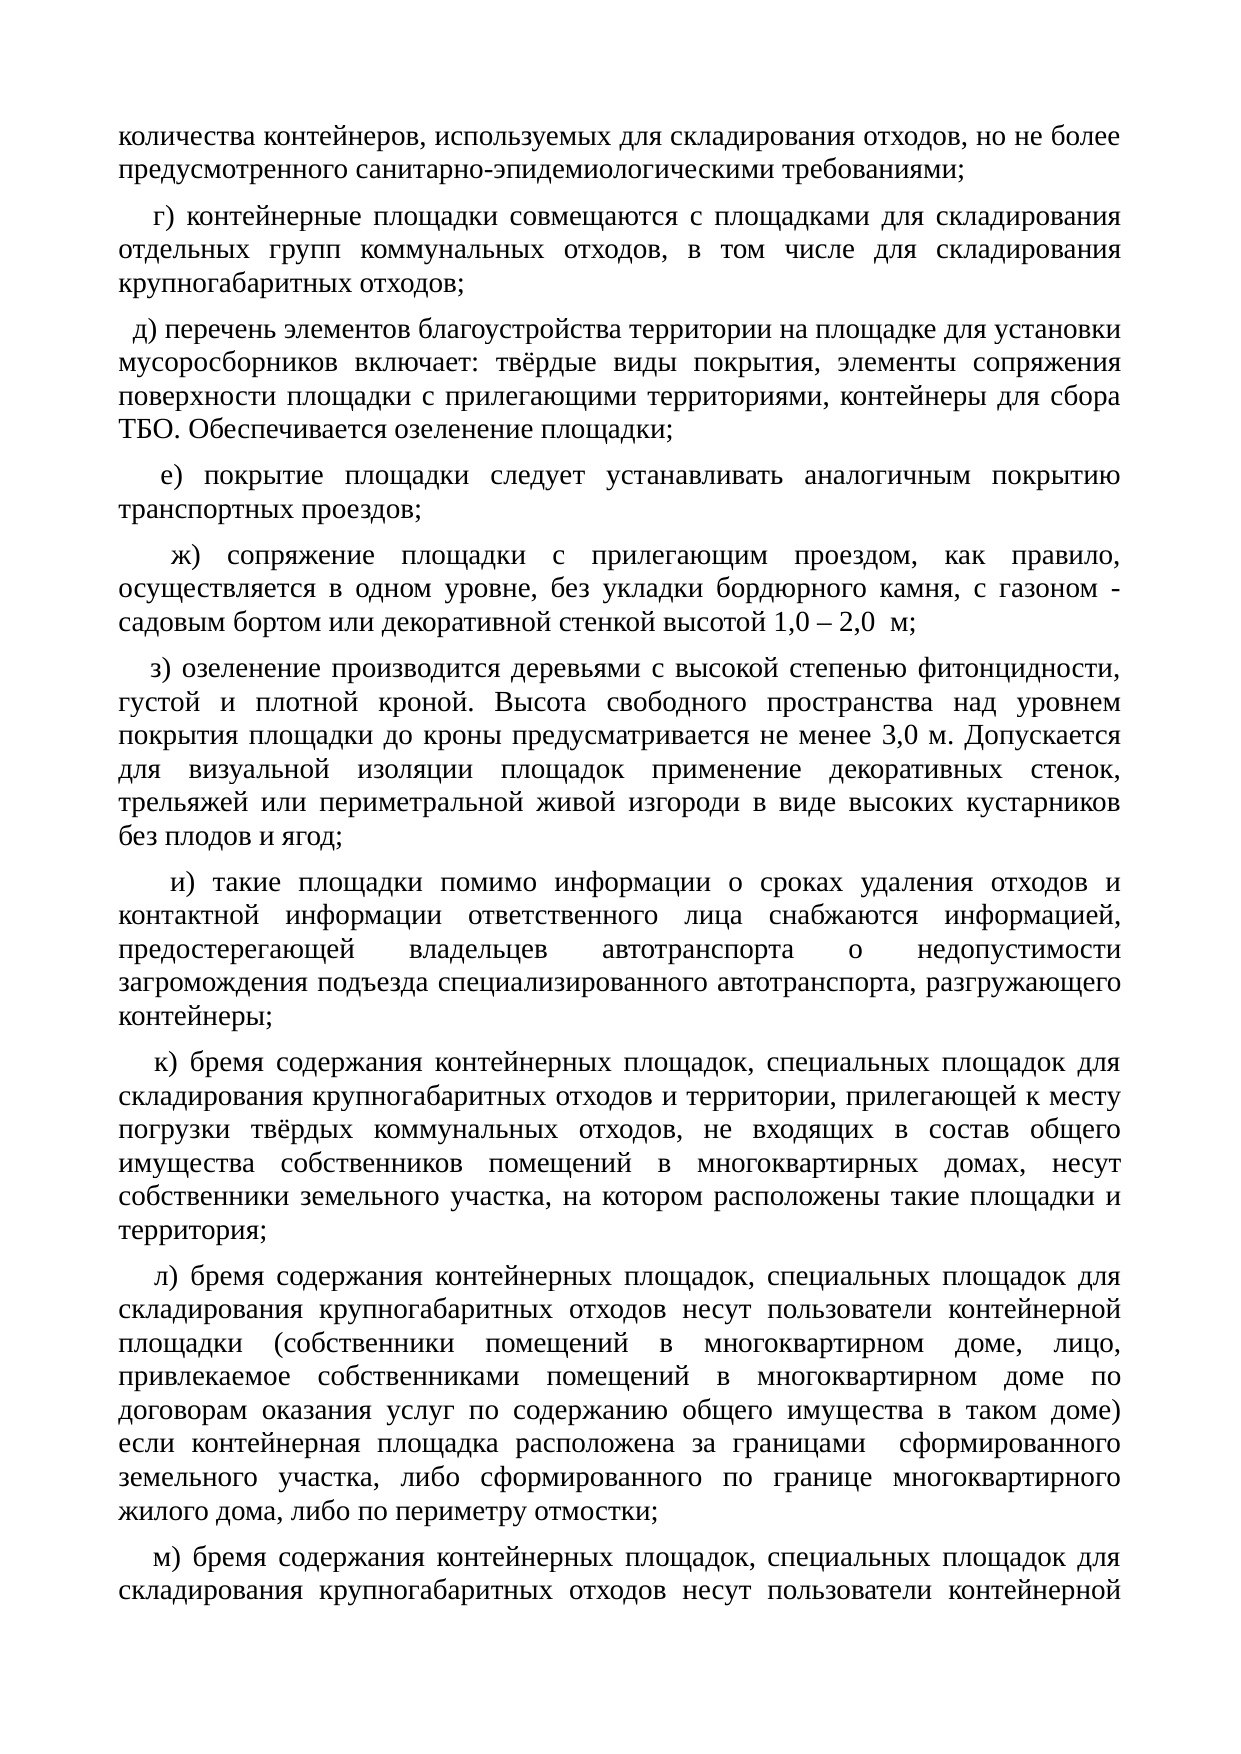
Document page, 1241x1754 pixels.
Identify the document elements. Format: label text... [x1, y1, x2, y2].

text л) бремя содержания контейнерных площадок, специальных площадок для складирования крупногабаритных отходов несут пользователи контейнерной площадки (собственники помещений в многоквартирном доме, лицо, привлекаемое собственниками помещений в многоквартирном доме по договорам оказания услуг по содержанию общего имущества в таком доме) если контейнерная площадка расположена за границами сформированного земельного участка, либо сформированного по границе многоквартирного жилого дома, либо по периметру отмостки; [118, 1258, 1122, 1526]
text м) бремя содержания контейнерных площадок, специальных площадок для складирования крупногабаритных отходов несут пользователи контейнерной [118, 1539, 1122, 1606]
text г) контейнерные площадки совмещаются с площадками для складирования отдельных групп коммунальных отходов, в том числе для складирования крупногабаритных отходов; [118, 198, 1122, 298]
text количества контейнеров, используемых для складирования отходов, но не более предусмотренного санитарно-эпидемиологическими требованиями; [118, 118, 1122, 185]
text к) бремя содержания контейнерных площадок, специальных площадок для складирования крупногабаритных отходов и территории, прилегающей к месту погрузки твёрдых коммунальных отходов, не входящих в состав общего имущества собственников помещений в многоквартирных домах, несут собственники земельного участка, на котором расположены такие площадки и территория; [118, 1044, 1122, 1245]
text д) перечень элементов благоустройства территории на площадке для установки мусоросборников включает: твёрдые виды покрытия, элементы сопряжения поверхности площадки с прилегающими территориями, контейнеры для сбора ТБО. Обеспечивается озеленение площадки; [118, 311, 1122, 445]
text з) озеленение производится деревьями с высокой степенью фитонцидности, густой и плотной кроной. Высота свободного пространства над уровнем покрытия площадки до кроны предусматривается не менее 3,0 м. Допускается для визуальной изоляции площадок применение декоративных стенок, трельяжей или периметральной живой изгороди в виде высоких кустарников без плодов и ягод; [118, 650, 1122, 851]
text е) покрытие площадки следует устанавливать аналогичным покрытию транспортных проездов; [118, 457, 1122, 524]
text ж) сопряжение площадки с прилегающим проездом, как правило, осуществляется в одном уровне, без укладки бордюрного камня, с газоном - садовым бортом или декоративной стенкой высотой 1,0 – 2,0 м; [118, 537, 1122, 638]
text и) такие площадки помимо информации о сроках удаления отходов и контактной информации ответственного лица снабжаются информацией, предостерегающей владельцев автотранспорта о недопустимости загромождения подъезда специализированного автотранспорта, разгружающего контейнеры; [118, 864, 1122, 1032]
